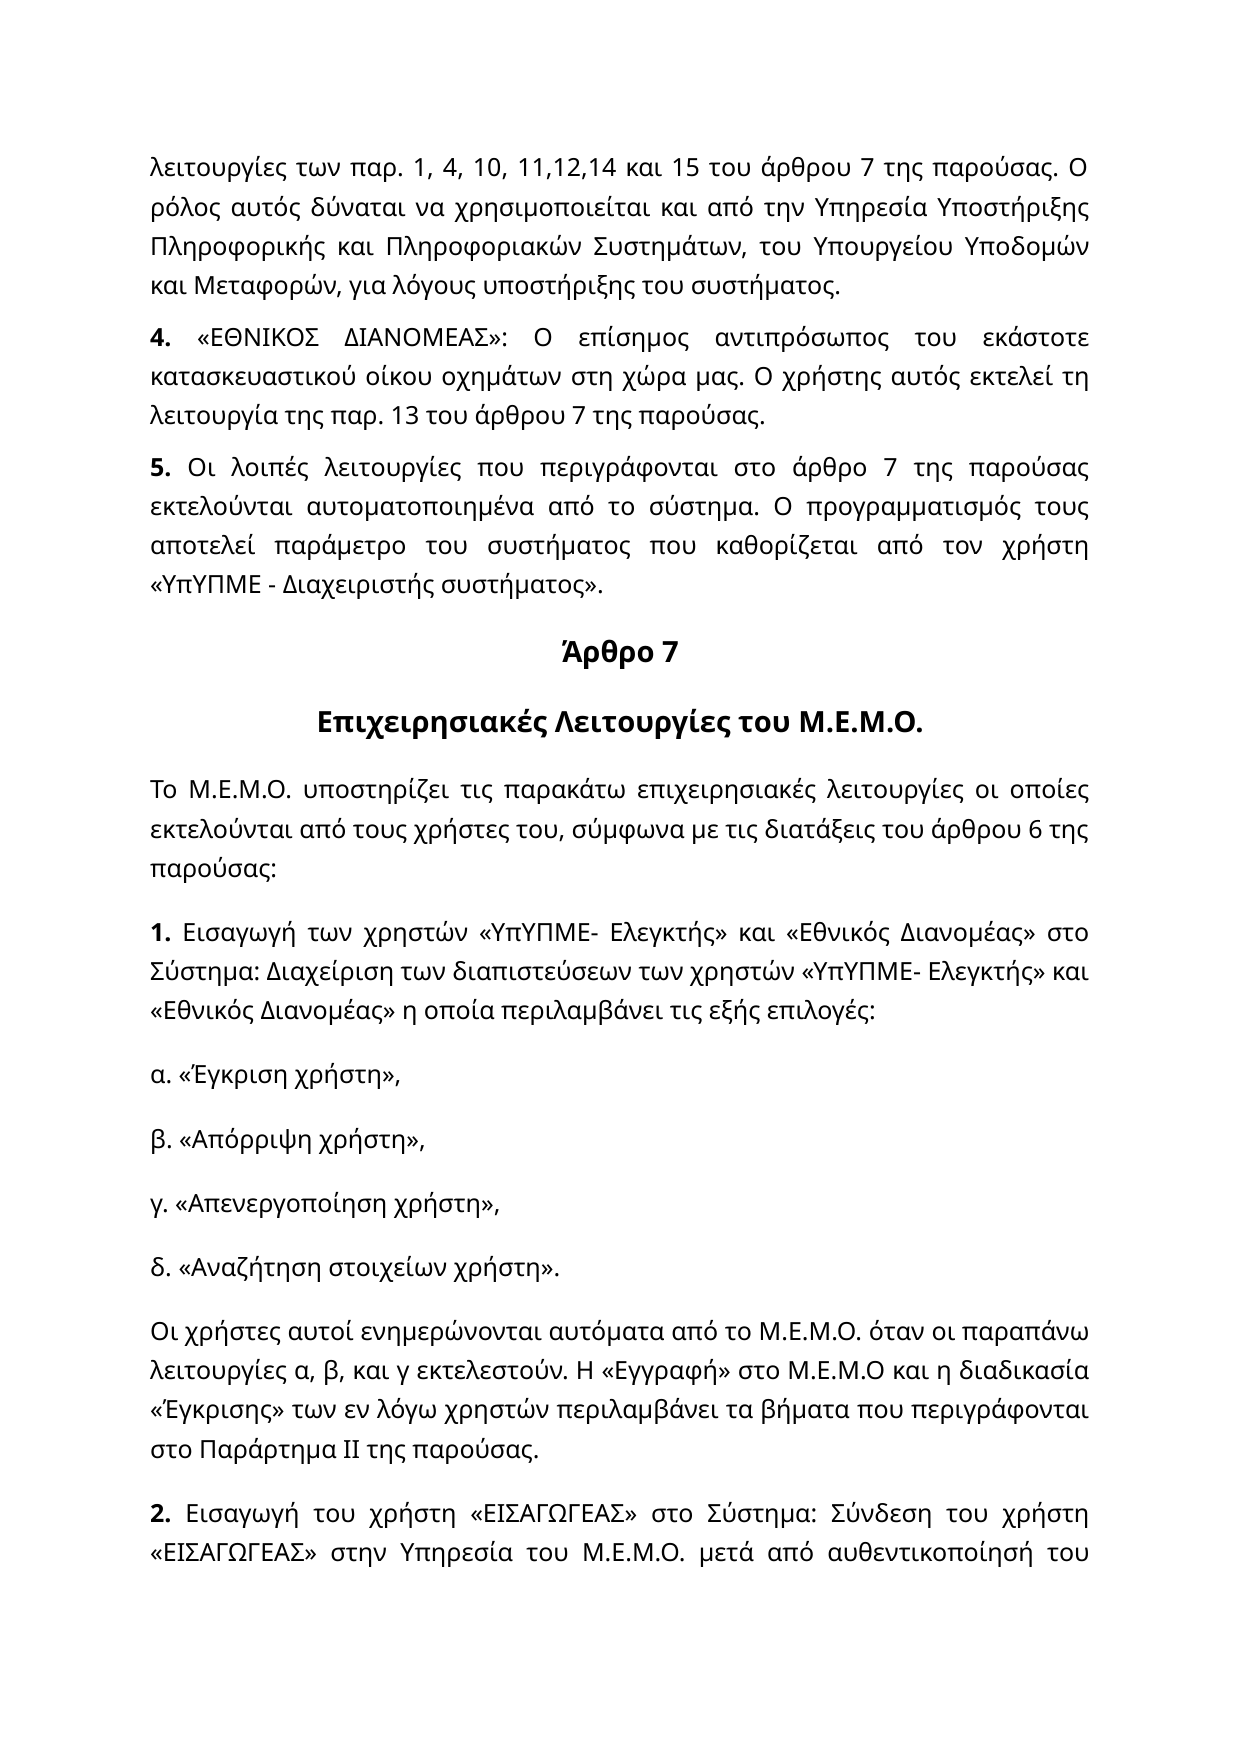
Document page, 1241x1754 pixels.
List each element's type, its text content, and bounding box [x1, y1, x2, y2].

text α. «Έγκριση χρήστη», [150, 1057, 1090, 1091]
text Το Μ.Ε.Μ.Ο. υποστηρίζει τις παρακάτω επιχειρησιακές λειτουργίες οι οποίες εκτελούνται από τους χρήστες του, σύμφωνα με τις διατάξεις του άρθρου 6 της παρούσας: [150, 772, 1090, 884]
text λειτουργίες των παρ. 1, 4, 10, 11,12,14 και 15 του άρθρου 7 της παρούσας. Ο ρόλος αυτός δύναται να χρησιμοποιείται και από την Υπηρεσία Υποστήριξης Πληροφορικής και Πληροφοριακών Συστημάτων, του Υπουργείου Υποδομών και Μεταφορών, για λόγους υποστήριξης του συστήματος. [150, 150, 1090, 302]
text δ. «Αναζήτηση στοιχείων χρήστη». [150, 1249, 1090, 1284]
text γ. «Απενεργοποίηση χρήστη», [150, 1185, 1090, 1219]
subtitle Άρθρο 7 [150, 631, 1090, 671]
subtitle Επιχειρησιακές Λειτουργίες του Μ.Ε.Μ.Ο. [150, 701, 1090, 741]
text 2. Εισαγωγή του χρήστη «ΕΙΣΑΓΩΓΕΑΣ» στο Σύστημα: Σύνδεση του χρήστη «ΕΙΣΑΓΩΓΕΑΣ» στην Υπηρεσία του Μ.Ε.Μ.Ο. μετά από αυθεντικοποίησή του [150, 1495, 1090, 1569]
text 5. Οι λοιπές λειτουργίες που περιγράφονται στο άρθρο 7 της παρούσας εκτελούνται αυτοματοποιημένα από το σύστημα. Ο προγραμματισμός τους αποτελεί παράμετρο του συστήματος που καθορίζεται από τον χρήστη «ΥπΥΠΜΕ - Διαχειριστής συστήματος». [150, 449, 1090, 601]
text 1. Εισαγωγή των χρηστών «ΥπΥΠΜΕ- Ελεγκτής» και «Εθνικός Διανομέας» στο Σύστημα: Διαχείριση των διαπιστεύσεων των χρηστών «ΥπΥΠΜΕ- Ελεγκτής» και «Εθνικός Διανομέας» η οποία περιλαμβάνει τις εξής επιλογές: [150, 914, 1090, 1027]
text Οι χρήστες αυτοί ενημερώνονται αυτόματα από το Μ.Ε.Μ.Ο. όταν οι παραπάνω λειτουργίες α, β, και γ εκτελεστούν. Η «Εγγραφή» στο Μ.Ε.Μ.Ο και η διαδικασία «Έγκρισης» των εν λόγω χρηστών περιλαμβάνει τα βήματα που περιγράφονται στο Παράρτημα ΙΙ της παρούσας. [150, 1314, 1090, 1465]
text β. «Απόρριψη χρήστη», [150, 1121, 1090, 1155]
text 4. «ΕΘΝΙΚΟΣ ΔΙΑΝΟΜΕΑΣ»: Ο επίσημος αντιπρόσωπος του εκάστοτε κατασκευαστικού οίκου οχημάτων στη χώρα μας. Ο χρήστης αυτός εκτελεί τη λειτουργία της παρ. 13 του άρθρου 7 της παρούσας. [150, 319, 1090, 432]
